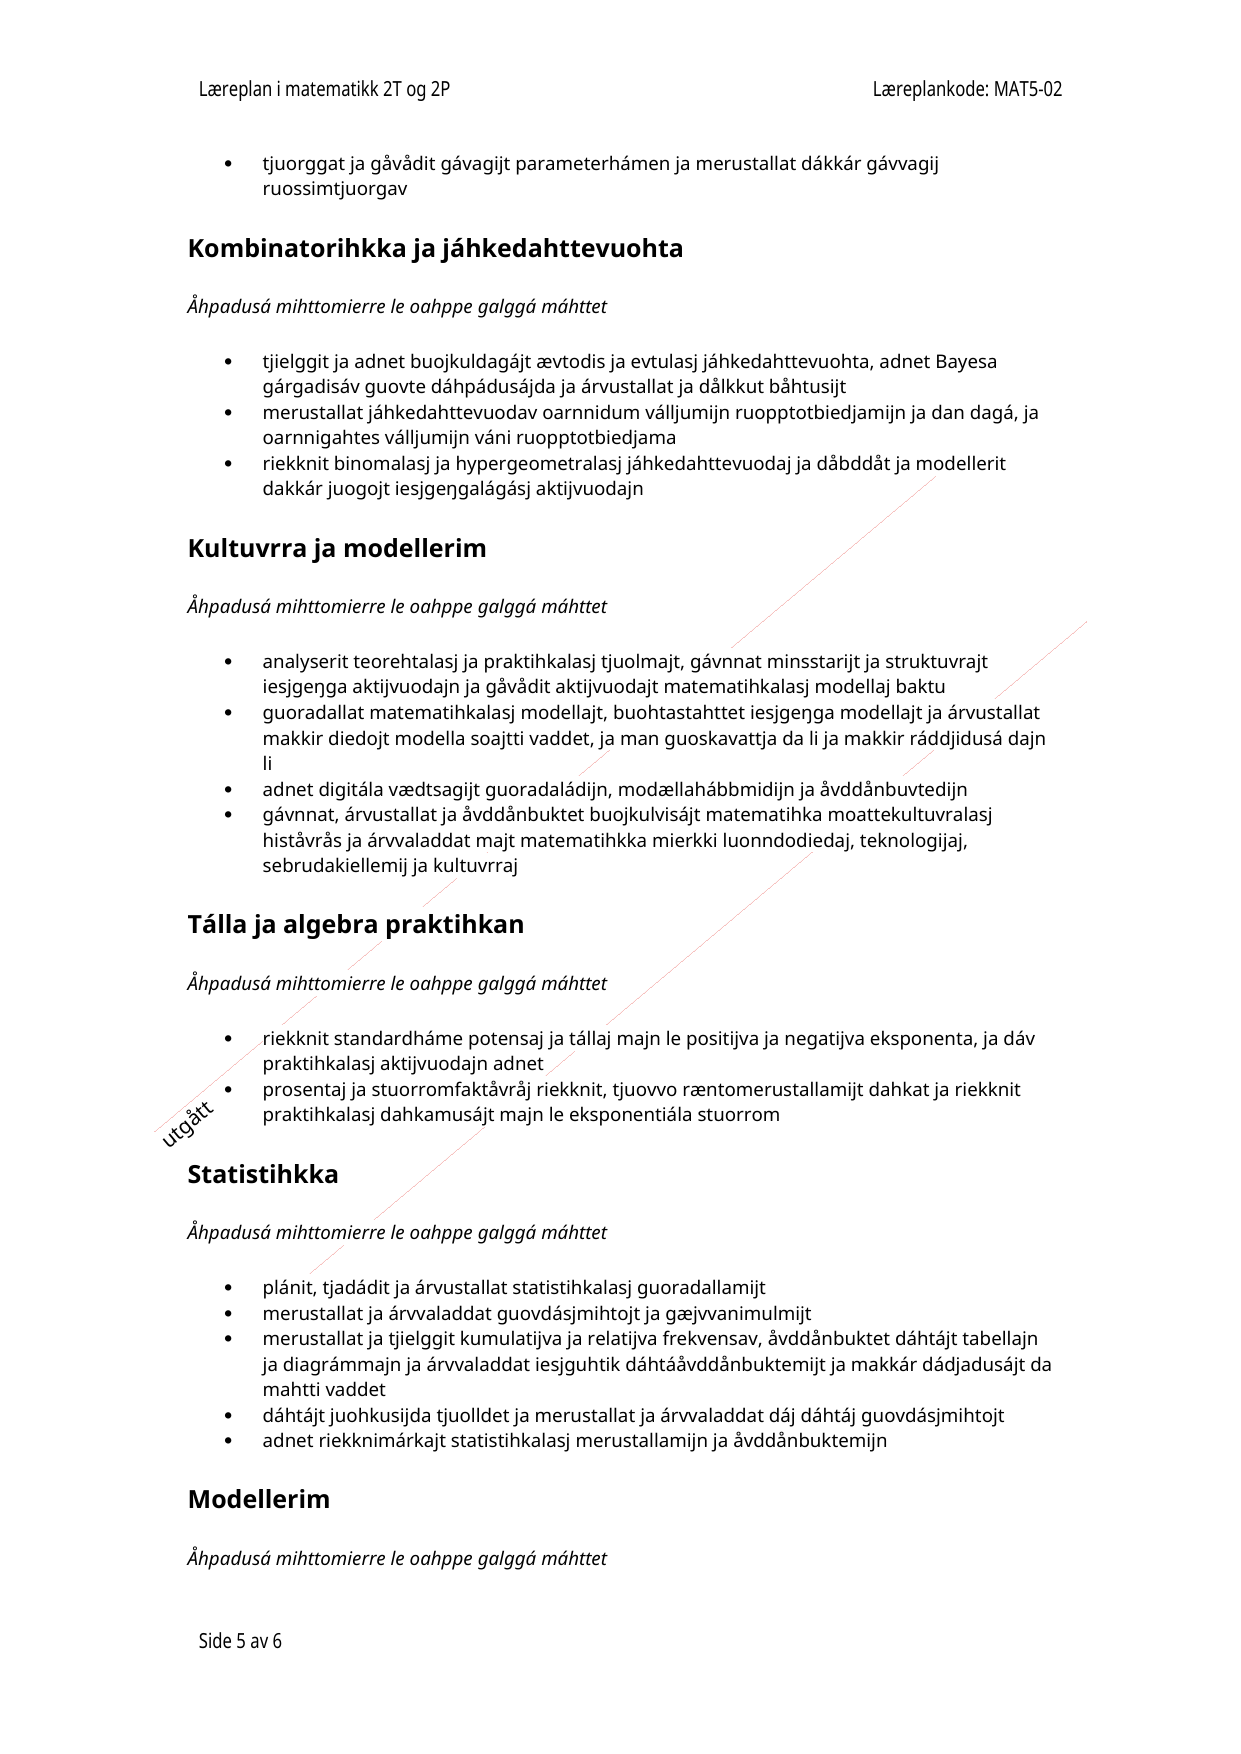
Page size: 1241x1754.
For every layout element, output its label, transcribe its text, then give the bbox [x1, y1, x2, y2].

list tjielggit ja adnet buojkuldagájt ævtodis ja evtulasj jáhkedahttevuohta, adnet Bayesa gárgadisáv guovte dáhpádusájda ja árvustallat ja dålkkut båhtusijt [846, 348, 1053, 399]
list gávnnat, árvustallat ja åvddånbuktet buojkulvisájt matematihka moattekultuvralasj histåvrås ja árvvaladdat majt matematihkka mierkki luonndodiedaj, teknologijaj, sebrudakiellemij ja kultuvrraj [488, 852, 810, 878]
subtitle Modellerim [331, 1482, 1053, 1516]
text Åhpadusá mihttomierre le oahppe galggá máhttet [614, 970, 670, 996]
list riekknit binomalasj ja hypergeometralasj jáhkedahttevuodaj ja dåbddåt ja modellerit dakkár juogojt iesjgeŋgalágásj aktijvuodajn [644, 476, 934, 501]
subtitle Statistihkka [411, 1156, 1053, 1190]
list merustallat jáhkedahttevuodav oarnnidum válljumijn ruopptotbiedjamijn ja dan dagá, ja oarnnigahtes válljumijn váni ruopptotbiedjama [677, 399, 1053, 450]
list guoradallat matematihkalasj modellajt, buohtastahttet iesjgeŋga modellajt ja árvustallat makkir diedojt modella soajtti vaddet, ja man guoskavattja da li ja makkir ráddjidusá dajn li [580, 750, 932, 776]
list gávnnat, árvustallat ja åvddånbuktet buojkulvisájt matematihka moattekultuvralasj histåvrås ja árvvaladdat majt matematihkka mierkki luonndodiedaj, teknologijaj, sebrudakiellemij ja kultuvrraj [225, 801, 486, 878]
subtitle Tálla ja algebra praktihkan [525, 907, 745, 941]
list riekknit standardháme potensaj ja tállaj majn le positijva ja negatijva eksponenta, ja dáv praktihkalasj aktijvuodajn adnet [547, 1025, 1053, 1076]
list analyserit teorehtalasj ja praktihkalasj tjuolmajt, gávnnat minsstarijt ja struktuvrajt iesjgeŋga aktijvuodajn ja gåvådit aktijvuodajt matematihkalasj modellaj baktu [946, 648, 1053, 699]
subtitle Statistihkka [339, 1156, 448, 1190]
list tjuorggat ja gåvådit gávagijt parameterhámen ja merustallat dákkár gávvagij ruossimtjuorgav [407, 150, 1053, 201]
list tjuorggat ja gåvådit gávagijt parameterhámen ja merustallat dákkár gávvagij ruossimtjuorgav [225, 150, 263, 201]
list plánit, tjadádit ja árvustallat statistihkalasj guoradallamijt [766, 1274, 1053, 1300]
list adnet digitála vædtsagijt guoradaládijn, modællahábbmidijn ja åvddånbuvtedijn [968, 776, 1053, 801]
list guoradallat matematihkalasj modellajt, buohtastahttet iesjgeŋga modellajt ja árvustallat makkir diedojt modella soajtti vaddet, ja man guoskavattja da li ja makkir ráddjidusá dajn li [904, 699, 1053, 776]
text Åhpadusá mihttomierre le oahppe galggá máhttet [767, 594, 1053, 619]
text Åhpadusá mihttomierre le oahppe galggá máhttet [642, 970, 1053, 996]
list adnet riekknimárkajt statistihkalasj merustallamijn ja åvddånbuktemijn [225, 1427, 1053, 1453]
subtitle Kultuvrra ja modellerim [494, 530, 870, 564]
list merustallat ja árvvaladdat guovdásjmihtojt ja gæjvvanimulmijt [812, 1300, 1053, 1325]
list gávnnat, árvustallat ja åvddånbuktet buojkulvisájt matematihka moattekultuvralasj histåvrås ja árvvaladdat majt matematihkka mierkki luonndodiedaj, teknologijaj, sebrudakiellemij ja kultuvrraj [783, 801, 1053, 878]
subtitle Tálla ja algebra praktihkan [708, 907, 1053, 941]
subtitle Kombinatorihkka ja jáhkedahttevuohta [684, 230, 1053, 264]
text Åhpadusá mihttomierre le oahppe galggá máhttet [614, 594, 794, 619]
text Åhpadusá mihttomierre le oahppe galggá máhttet [187, 293, 1053, 319]
text Åhpadusá mihttomierre le oahppe galggá máhttet [614, 1545, 1053, 1571]
list prosentaj ja stuorromfaktåvråj riekknit, tjuovvo ræntomerustallamijt dahkat ja riekknit praktihkalasj dahkamusájt majn le eksponentiála stuorrom [781, 1076, 1053, 1127]
list guoradallat matematihkalasj modellajt, buohtastahttet iesjgeŋga modellajt ja árvustallat makkir diedojt modella soajtti vaddet, ja man guoskavattja da li ja makkir ráddjidusá dajn li [272, 750, 608, 776]
list merustallat ja tjielggit kumulatijva ja relatijva frekvensav, åvddånbuktet dáhtájt tabellajn ja diagrámmajn ja árvvaladdat iesjguhtik dáhtáåvddånbuktemijt ja makkár dádjadusájt da mahtti vaddet [386, 1325, 1053, 1402]
subtitle Kultuvrra ja modellerim [833, 530, 1053, 564]
text Åhpadusá mihttomierre le oahppe galggá máhttet [375, 1219, 1053, 1245]
list riekknit binomalasj ja hypergeometralasj jáhkedahttevuodaj ja dåbddåt ja modellerit dakkár juogojt iesjgeŋgalágásj aktijvuodajn [908, 450, 1053, 501]
